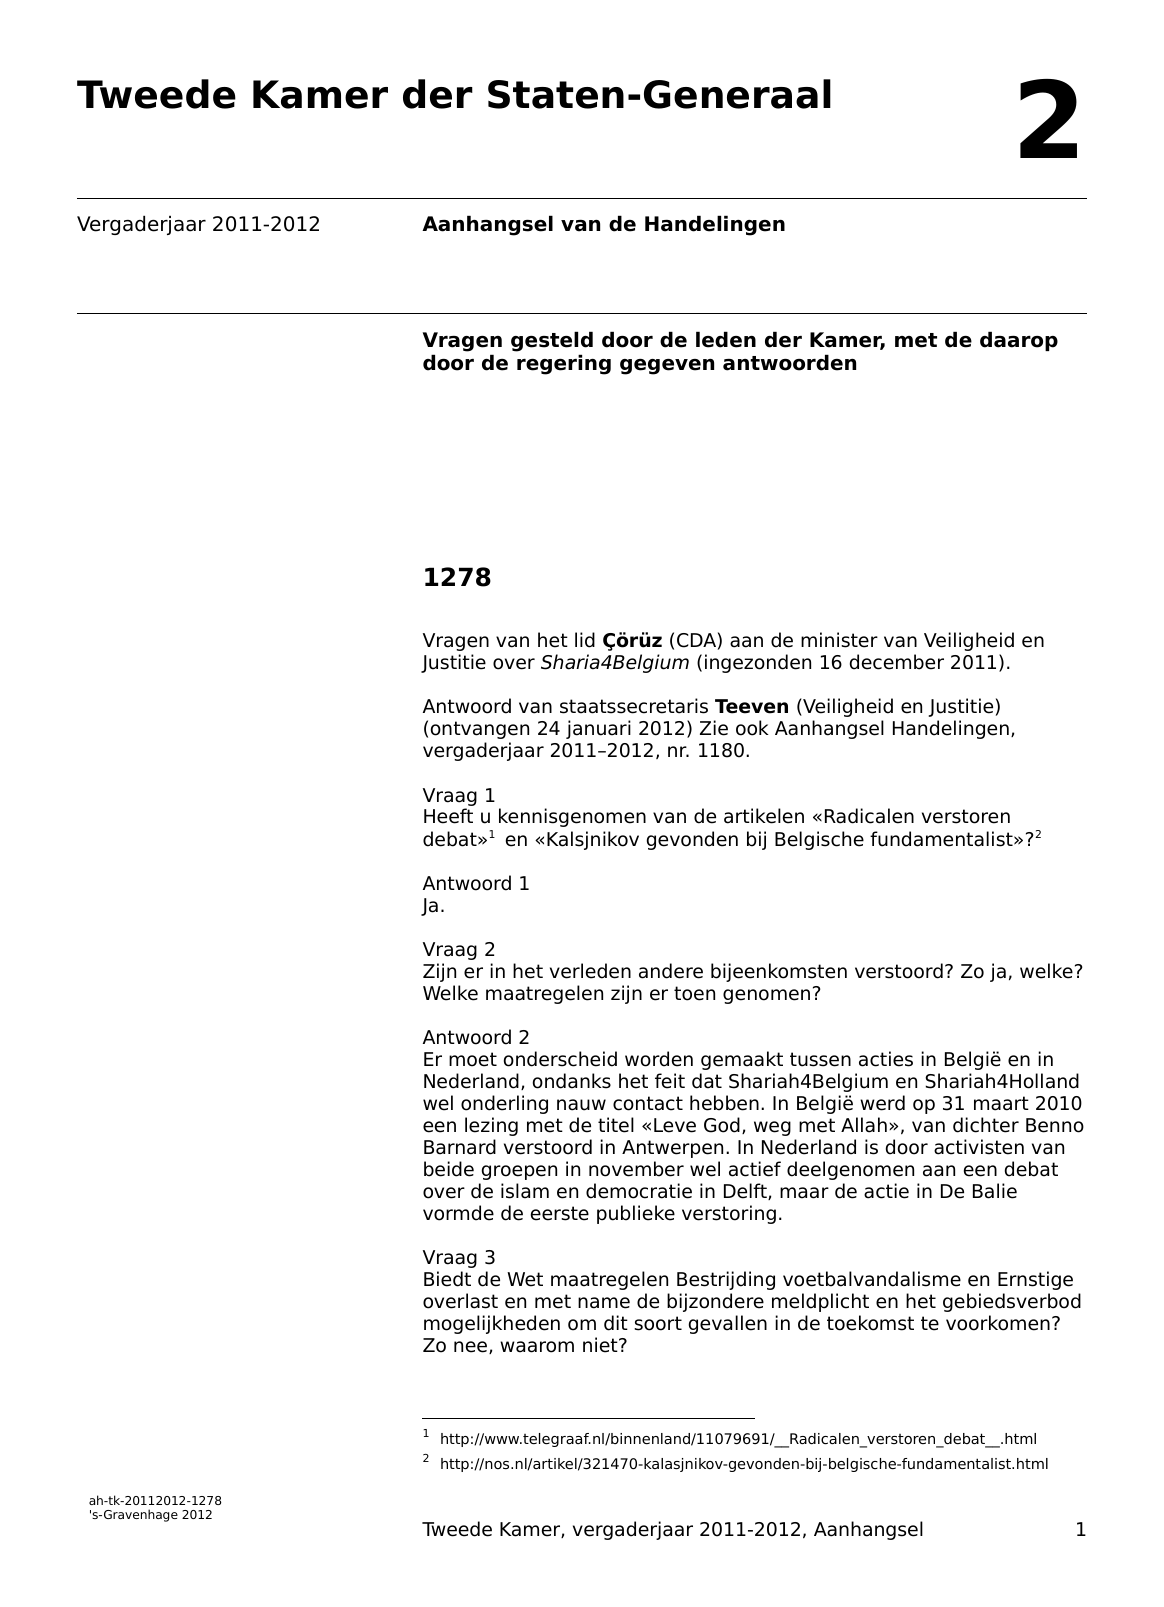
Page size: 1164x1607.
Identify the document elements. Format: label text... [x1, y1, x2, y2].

text http://www.telegraaf.nl/binnenland/11079691/__Radicalen_verstoren_debat__.html [422, 1427, 1087, 1449]
text Heeft u kennisgenomen van de artikelen «Radicalen verstoren debat» en «Kalsjnikov gevonden bij Belgische fundamentalist»? [422, 806, 1087, 850]
text Antwoord van staatssecretaris Teeven (Veiligheid en Justitie) (ontvangen 24 januari 2012) Zie ook Aanhangsel Handelingen, vergaderjaar 2011–2012, nr. 1180. [422, 696, 1087, 762]
text Biedt de Wet maatregelen Bestrijding voetbalvandalisme en Ernstige overlast en met name de bijzondere meldplicht en het gebiedsverbod mogelijkheden om dit soort gevallen in de toekomst te voorkomen? Zo nee, waarom niet? [422, 1269, 1087, 1357]
text Vraag 1 [422, 784, 1087, 806]
text http://nos.nl/artikel/321470-kalasjnikov-gevonden-bij-belgische-fundamentalist.html [422, 1452, 1087, 1474]
text Zijn er in het verleden andere bijeenkomsten verstoord? Zo ja, welke? Welke maatregelen zijn er toen genomen? [422, 961, 1087, 1005]
text Er moet onderscheid worden gemaakt tussen acties in België en in Nederland, ondanks het feit dat Shariah4Belgium en Shariah4Holland wel onderling nauw contact hebben. In België werd op 31 maart 2010 een lezing met de titel «Leve God, weg met Allah», van dichter Benno Barnard verstoord in Antwerpen. In Nederland is door activisten van beide groepen in november wel actief deelgenomen aan een debat over de islam en democratie in Delft, maar de actie in De Balie vormde de eerste publieke verstoring. [422, 1049, 1087, 1225]
text 1278 [422, 563, 1087, 592]
text Vragen van het lid Çörüz (CDA) aan de minister van Veiligheid en Justitie over Sharia4Belgium (ingezonden 16 december 2011). [422, 630, 1087, 674]
text Vraag 2 [422, 939, 1087, 961]
text ah-tk-20112012-1278 [88, 1494, 323, 1508]
text Antwoord 2 [422, 1027, 1087, 1049]
table_header 2 [886, 59, 1087, 198]
text Antwoord 1 [422, 873, 1087, 894]
table_cell Vergaderjaar 2011-2012 [77, 199, 422, 313]
text Vraag 3 [422, 1247, 1087, 1269]
text 's-Gravenhage 2012 [88, 1508, 323, 1522]
table_cell [77, 314, 422, 375]
text Ja. [422, 894, 1087, 917]
table_cell Vragen gesteld door de leden der Kamer, met de daarop door de regering gegeven antwoorden [422, 314, 1087, 375]
table_header Tweede Kamer der Staten-Generaal [77, 59, 886, 198]
table_cell Aanhangsel van de Handelingen [422, 199, 1087, 313]
